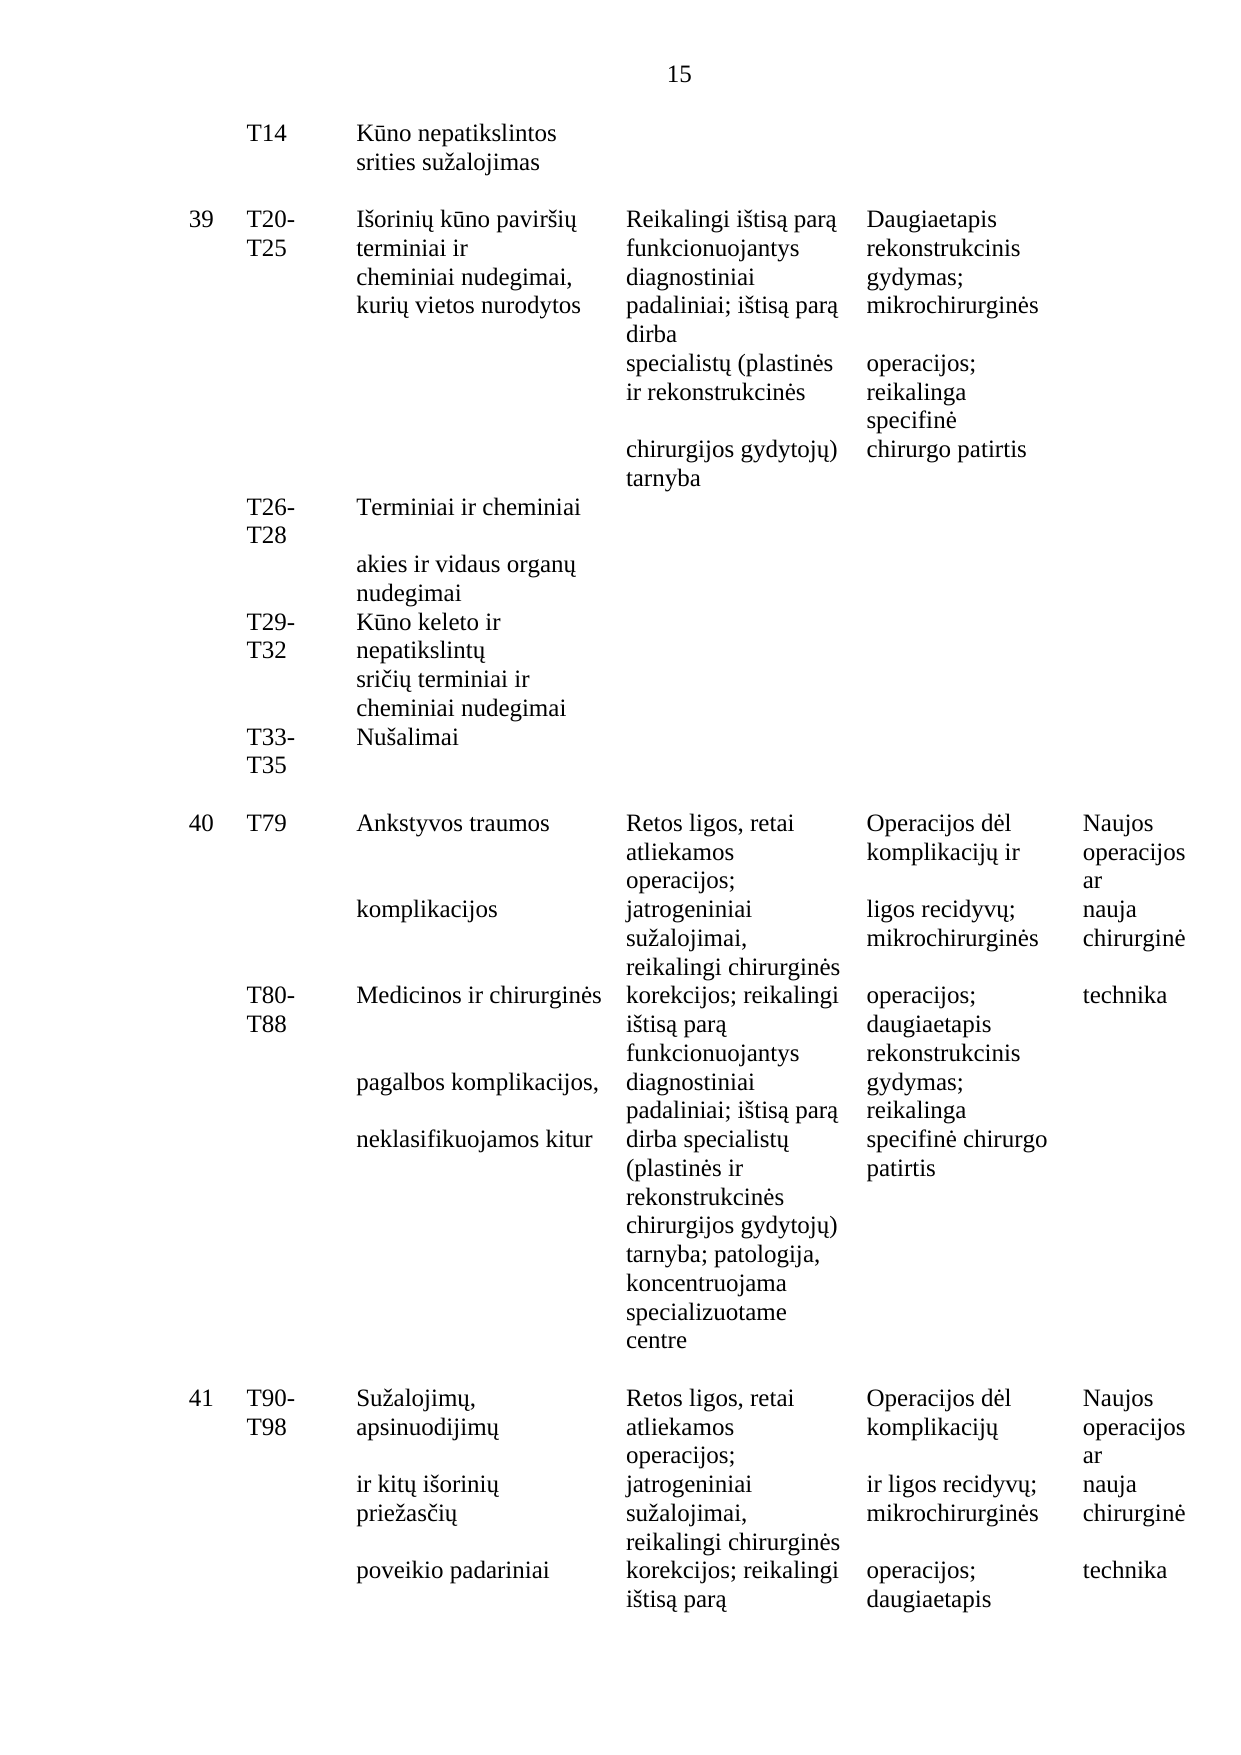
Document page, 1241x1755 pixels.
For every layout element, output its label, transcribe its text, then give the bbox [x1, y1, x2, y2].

table_cell [1071, 348, 1204, 434]
table_cell technika [1071, 981, 1204, 1067]
table_cell [615, 147, 855, 176]
table_cell [177, 981, 235, 1067]
table_cell [1071, 722, 1204, 779]
table_cell T90-T98 [235, 1383, 345, 1469]
table_cell [235, 434, 345, 492]
table_cell [177, 693, 235, 722]
table_cell [855, 147, 1071, 176]
table_cell [615, 549, 855, 578]
table_cell [1071, 607, 1204, 664]
table_cell sričių terminiai ir [345, 664, 614, 693]
table_cell cheminiai nudegimai [345, 693, 614, 722]
table_cell nauja chirurginė [1071, 1469, 1204, 1556]
table_cell gydymas; reikalinga [855, 1067, 1071, 1124]
table_cell Terminiai ir cheminiai [345, 492, 614, 549]
table_cell [1071, 434, 1204, 492]
table_cell [345, 176, 614, 204]
table_cell [235, 1354, 345, 1383]
table_cell koncentruojama specializuotame centre [615, 1268, 855, 1354]
table_cell [1071, 1124, 1204, 1211]
table_cell [177, 262, 235, 348]
table_cell operacijos; daugiaetapis rekonstrukcinis [855, 981, 1071, 1067]
table_cell [177, 348, 235, 434]
table_cell [615, 1354, 855, 1383]
table_cell Išorinių kūno paviršių terminiai ir [345, 204, 614, 262]
table_cell 39 [177, 204, 235, 262]
table_cell [615, 607, 855, 664]
table_cell cheminiai nudegimai, kurių vietos nurodytos [345, 262, 614, 348]
table_cell [855, 1211, 1071, 1268]
table_cell [235, 693, 345, 722]
table_cell [1071, 693, 1204, 722]
table_cell [235, 578, 345, 607]
table_cell T79 [235, 808, 345, 894]
table_cell korekcijos; reikalingi ištisą parą [615, 1556, 855, 1613]
table_cell technika [1071, 1556, 1204, 1613]
table_cell [235, 1469, 345, 1556]
table_cell [855, 1354, 1071, 1383]
table_cell [615, 176, 855, 204]
table_cell [1071, 1211, 1204, 1268]
table_cell chirurgijos gydytojų) tarnyba [615, 434, 855, 492]
table_cell [855, 549, 1071, 578]
table_cell Reikalingi ištisą parą funkcionuojantys [615, 204, 855, 262]
table_cell jatrogeniniai sužalojimai, reikalingi chirurginės [615, 1469, 855, 1556]
table_cell T14 [235, 118, 345, 147]
table_cell gydymas; mikrochirurginės [855, 262, 1071, 348]
table_cell ir kitų išorinių priežasčių [345, 1469, 614, 1556]
table_cell [1071, 549, 1204, 578]
table_cell ligos recidyvų; mikrochirurginės [855, 894, 1071, 981]
table_cell [345, 779, 614, 808]
table_cell [177, 549, 235, 578]
table_cell [177, 578, 235, 607]
table_cell [855, 779, 1071, 808]
table_cell Ankstyvos traumos [345, 808, 614, 894]
table_cell [1071, 492, 1204, 549]
table_cell [1071, 262, 1204, 348]
table_cell operacijos; daugiaetapis [855, 1556, 1071, 1613]
table_cell Operacijos dėl komplikacijų [855, 1383, 1071, 1469]
table_cell [177, 1469, 235, 1556]
table_cell [615, 492, 855, 549]
table_cell Naujos operacijos ar [1071, 1383, 1204, 1469]
table_cell T20-T25 [235, 204, 345, 262]
table_cell [1071, 176, 1204, 204]
table_cell [615, 779, 855, 808]
table_cell T26-T28 [235, 492, 345, 549]
table_cell nudegimai [345, 578, 614, 607]
table_cell [615, 578, 855, 607]
table_cell [235, 1124, 345, 1211]
table_cell [177, 1354, 235, 1383]
table_cell diagnostiniai padaliniai; ištisą parą [615, 1067, 855, 1124]
table_cell [345, 434, 614, 492]
table_cell Naujos operacijos ar [1071, 808, 1204, 894]
table_cell [855, 693, 1071, 722]
table_cell Kūno keleto ir nepatikslintų [345, 607, 614, 664]
table_cell 40 [177, 808, 235, 894]
table_cell diagnostiniai padaliniai; ištisą parą dirba [615, 262, 855, 348]
table_cell [855, 607, 1071, 664]
table_cell [177, 1067, 235, 1124]
table_cell poveikio padariniai [345, 1556, 614, 1613]
table_cell [855, 118, 1071, 147]
table_cell [345, 1354, 614, 1383]
table_cell [177, 1268, 235, 1354]
table_cell [235, 1067, 345, 1124]
table_cell specifinė chirurgo patirtis [855, 1124, 1071, 1211]
table_cell [235, 262, 345, 348]
table_cell [855, 492, 1071, 549]
table_cell Sužalojimų, apsinuodijimų [345, 1383, 614, 1469]
table_cell Retos ligos, retai atliekamos operacijos; [615, 808, 855, 894]
table_cell pagalbos komplikacijos, [345, 1067, 614, 1124]
table_cell [855, 1268, 1071, 1354]
table_cell [345, 1211, 614, 1268]
table_cell [855, 176, 1071, 204]
table_cell [177, 1124, 235, 1211]
table_cell [177, 779, 235, 808]
table_cell [1071, 779, 1204, 808]
table_cell [177, 492, 235, 549]
table_cell Operacijos dėl komplikacijų ir [855, 808, 1071, 894]
table_cell [177, 434, 235, 492]
table_cell [177, 147, 235, 176]
table_cell akies ir vidaus organų [345, 549, 614, 578]
table_cell [235, 549, 345, 578]
table_cell [235, 176, 345, 204]
table_cell Retos ligos, retai atliekamos operacijos; [615, 1383, 855, 1469]
table_cell [177, 118, 235, 147]
table_cell [235, 147, 345, 176]
table_cell [855, 578, 1071, 607]
table_cell [177, 894, 235, 981]
table_cell [1071, 1354, 1204, 1383]
table_cell nauja chirurginė [1071, 894, 1204, 981]
table_cell chirurgo patirtis [855, 434, 1071, 492]
table_cell korekcijos; reikalingi ištisą parą funkcionuojantys [615, 981, 855, 1067]
table_cell 41 [177, 1383, 235, 1469]
table_cell T33-T35 [235, 722, 345, 779]
table_cell T80-T88 [235, 981, 345, 1067]
table_cell [1071, 578, 1204, 607]
table_cell [615, 722, 855, 779]
table_cell [177, 664, 235, 693]
table_cell [235, 1556, 345, 1613]
table_cell komplikacijos [345, 894, 614, 981]
table_cell [235, 894, 345, 981]
table_cell dirba specialistų (plastinės ir rekonstrukcinės [615, 1124, 855, 1211]
table_cell [235, 779, 345, 808]
table_cell [235, 1268, 345, 1354]
table_cell [855, 722, 1071, 779]
table_cell [1071, 1067, 1204, 1124]
table_cell chirurgijos gydytojų) tarnyba; patologija, [615, 1211, 855, 1268]
table_cell Medicinos ir chirurginės [345, 981, 614, 1067]
table_cell [615, 664, 855, 693]
table_cell [1071, 204, 1204, 262]
table_cell Nušalimai [345, 722, 614, 779]
table_cell specialistų (plastinės ir rekonstrukcinės [615, 348, 855, 434]
table_cell ir ligos recidyvų; mikrochirurginės [855, 1469, 1071, 1556]
table_cell [177, 1211, 235, 1268]
table_cell [177, 722, 235, 779]
table_cell [615, 118, 855, 147]
table_cell [177, 176, 235, 204]
table_cell [615, 693, 855, 722]
table_cell [177, 607, 235, 664]
table_cell operacijos; reikalinga specifinė [855, 348, 1071, 434]
table_cell neklasifikuojamos kitur [345, 1124, 614, 1211]
table_cell [1071, 118, 1204, 147]
table_cell [1071, 147, 1204, 176]
table_cell T29-T32 [235, 607, 345, 664]
table_cell [855, 664, 1071, 693]
table_cell [235, 1211, 345, 1268]
table_cell [1071, 664, 1204, 693]
table_cell Kūno nepatikslintos [345, 118, 614, 147]
table_cell [345, 1268, 614, 1354]
table_cell [235, 664, 345, 693]
table_cell jatrogeniniai sužalojimai, reikalingi chirurginės [615, 894, 855, 981]
table_cell [1071, 1268, 1204, 1354]
table_cell srities sužalojimas [345, 147, 614, 176]
table_cell [177, 1556, 235, 1613]
table_cell Daugiaetapis rekonstrukcinis [855, 204, 1071, 262]
table_cell [345, 348, 614, 434]
table_cell [235, 348, 345, 434]
